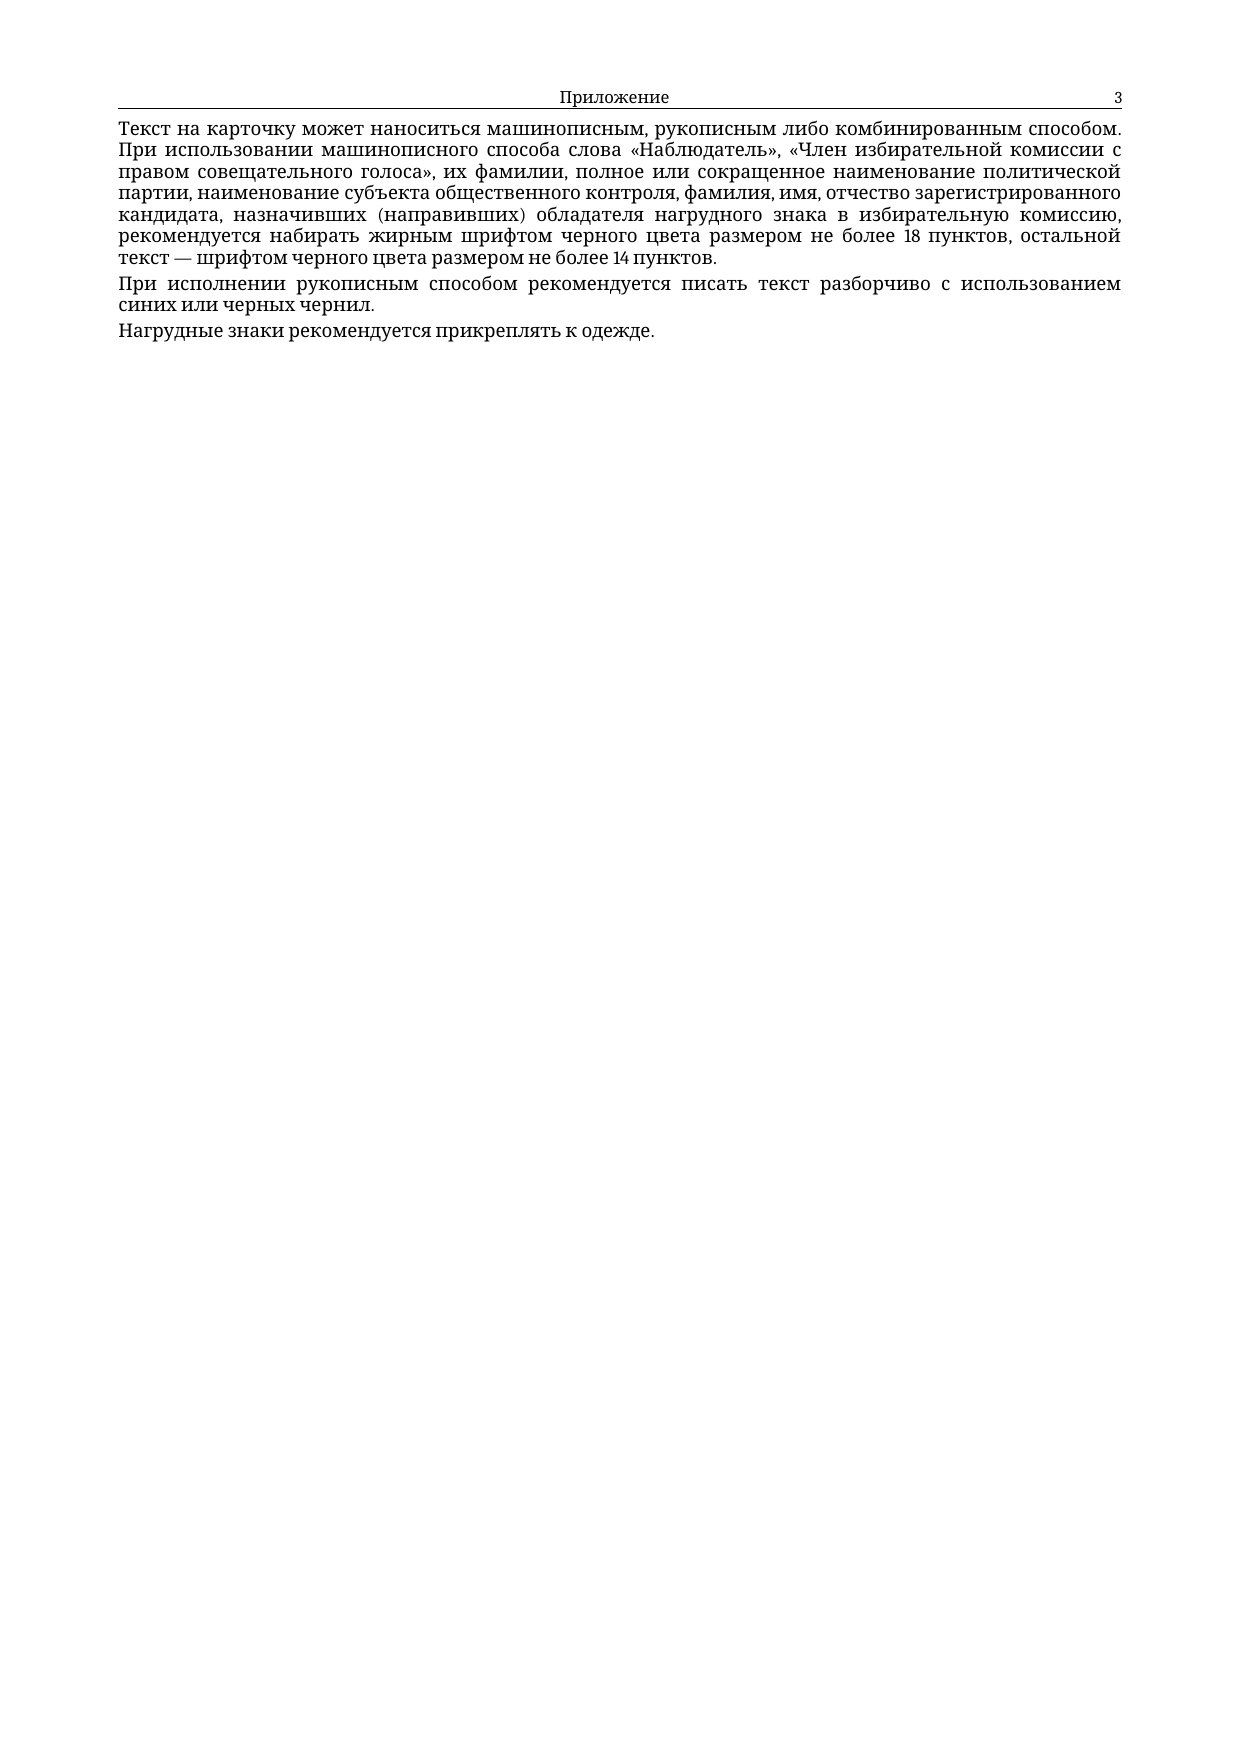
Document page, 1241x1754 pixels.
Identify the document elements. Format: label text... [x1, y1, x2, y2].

text Нагрудные знаки рекомендуется прикреплять к одежде. [118, 320, 1122, 342]
text Текст на карточку может наноситься машинописным, рукописным либо комбинированным способом. При использовании машинописного способа слова «Наблюдатель», «Член избирательной комиссии с правом совещательного голоса», их фамилии, полное или сокращенное наименование политической партии, наименование субъекта общественного контроля, фамилия, имя, отчество зарегистрированного кандидата, назначивших (направивших) обладателя нагрудного знака в избирательную комиссию, рекомендуется набирать жирным шрифтом черного цвета размером не более 18 пунктов, остальной текст — шрифтом черного цвета размером не более 14 пунктов. [118, 118, 1122, 269]
text При исполнении рукописным способом рекомендуется писать текст разборчиво с использованием синих или черных чернил. [118, 273, 1122, 316]
